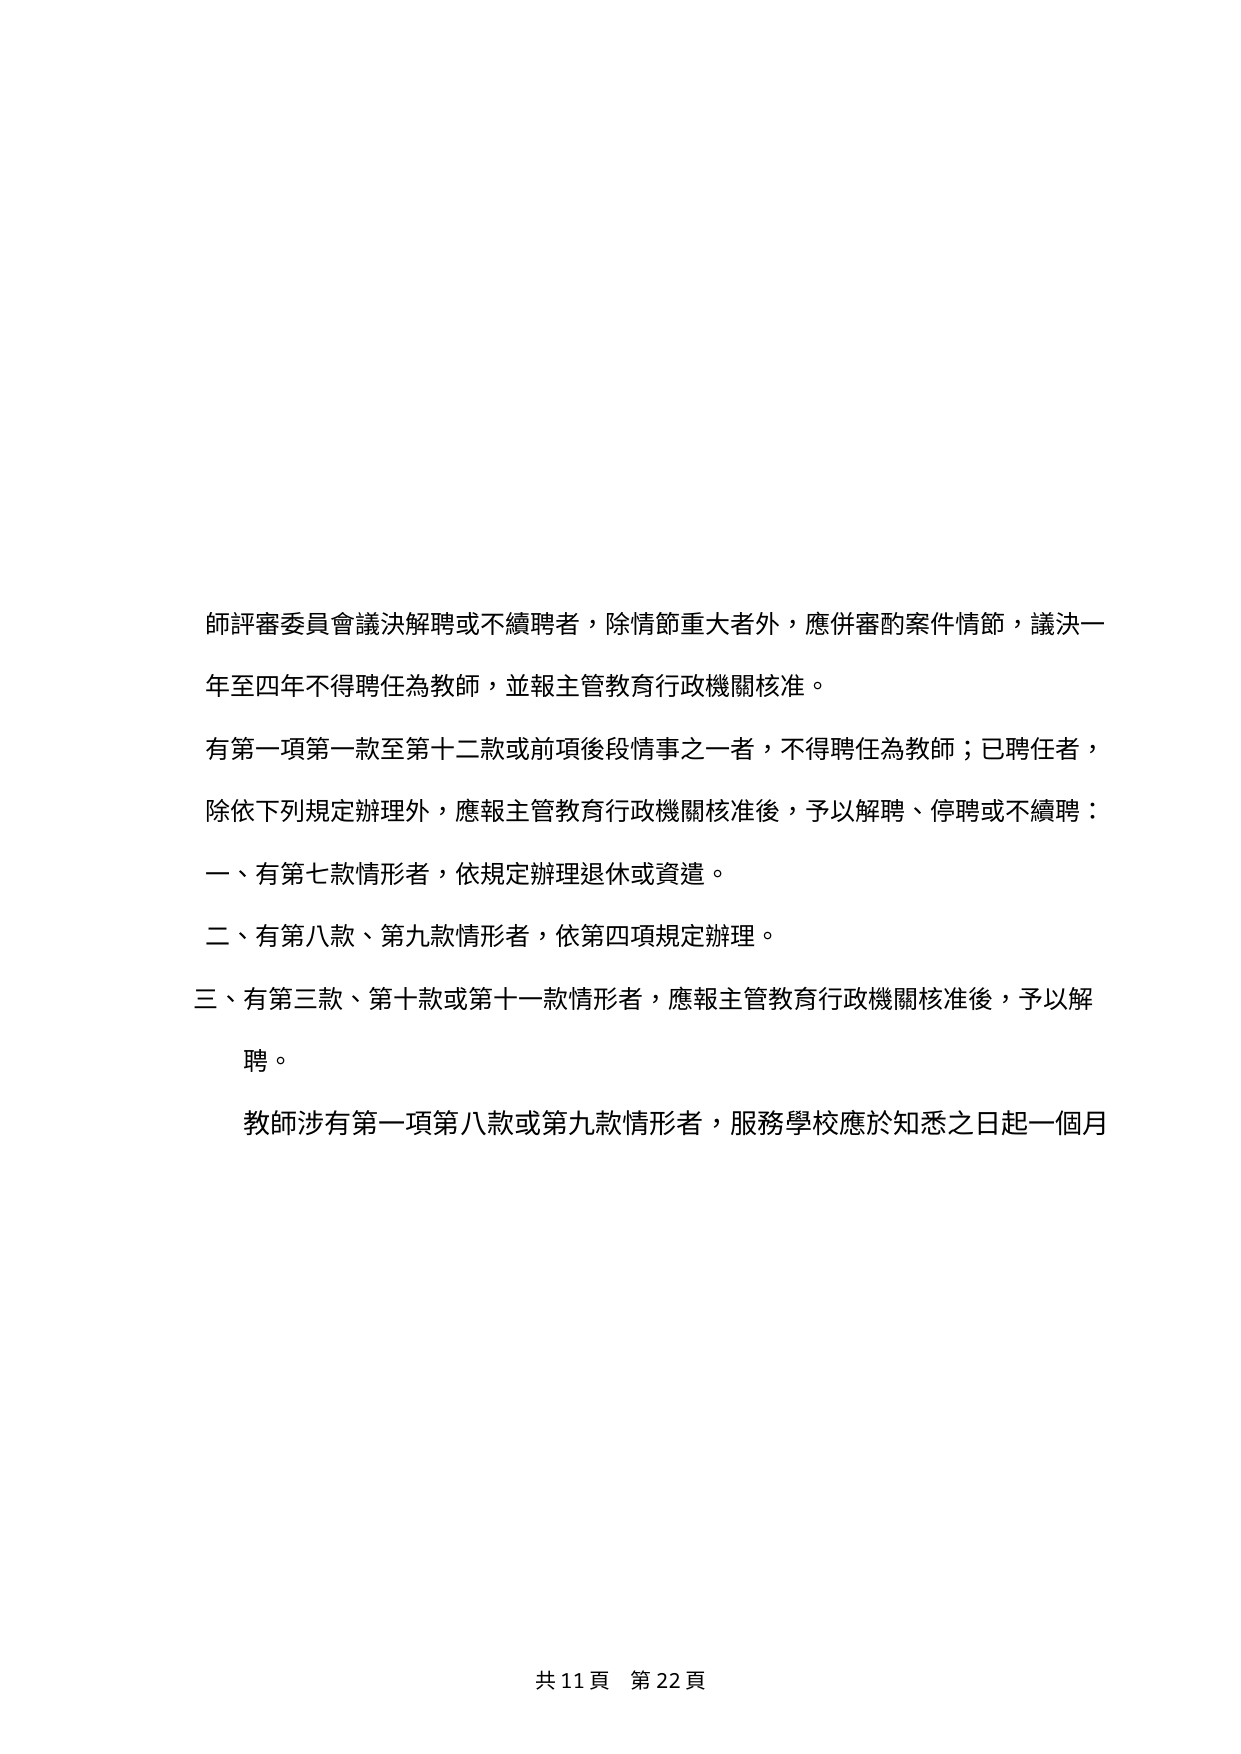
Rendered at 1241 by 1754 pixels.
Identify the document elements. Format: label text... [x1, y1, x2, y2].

text 有第一項第一款至第十二款或前項後段情事之一者，不得聘任為教師；已聘任者，除依下列規定辦理外，應報主管教育行政機關核准後，予以解聘、停聘或不續聘： [206, 706, 1122, 831]
text 一、有第七款情形者，依規定辦理退休或資遣。 [118, 831, 1122, 893]
text 師評審委員會議決解聘或不續聘者，除情節重大者外，應併審酌案件情節，議決一年至四年不得聘任為教師，並報主管教育行政機關核准。 [206, 581, 1122, 706]
text 三、有第三款、第十款或第十一款情形者，應報主管教育行政機關核准後，予以解 聘。 [193, 956, 1122, 1081]
text 二、有第八款、第九款情形者，依第四項規定辦理。 [118, 893, 1122, 956]
text 教師涉有第一項第八款或第九款情形者，服務學校應於知悉之日起一個月 [243, 1081, 1122, 1143]
